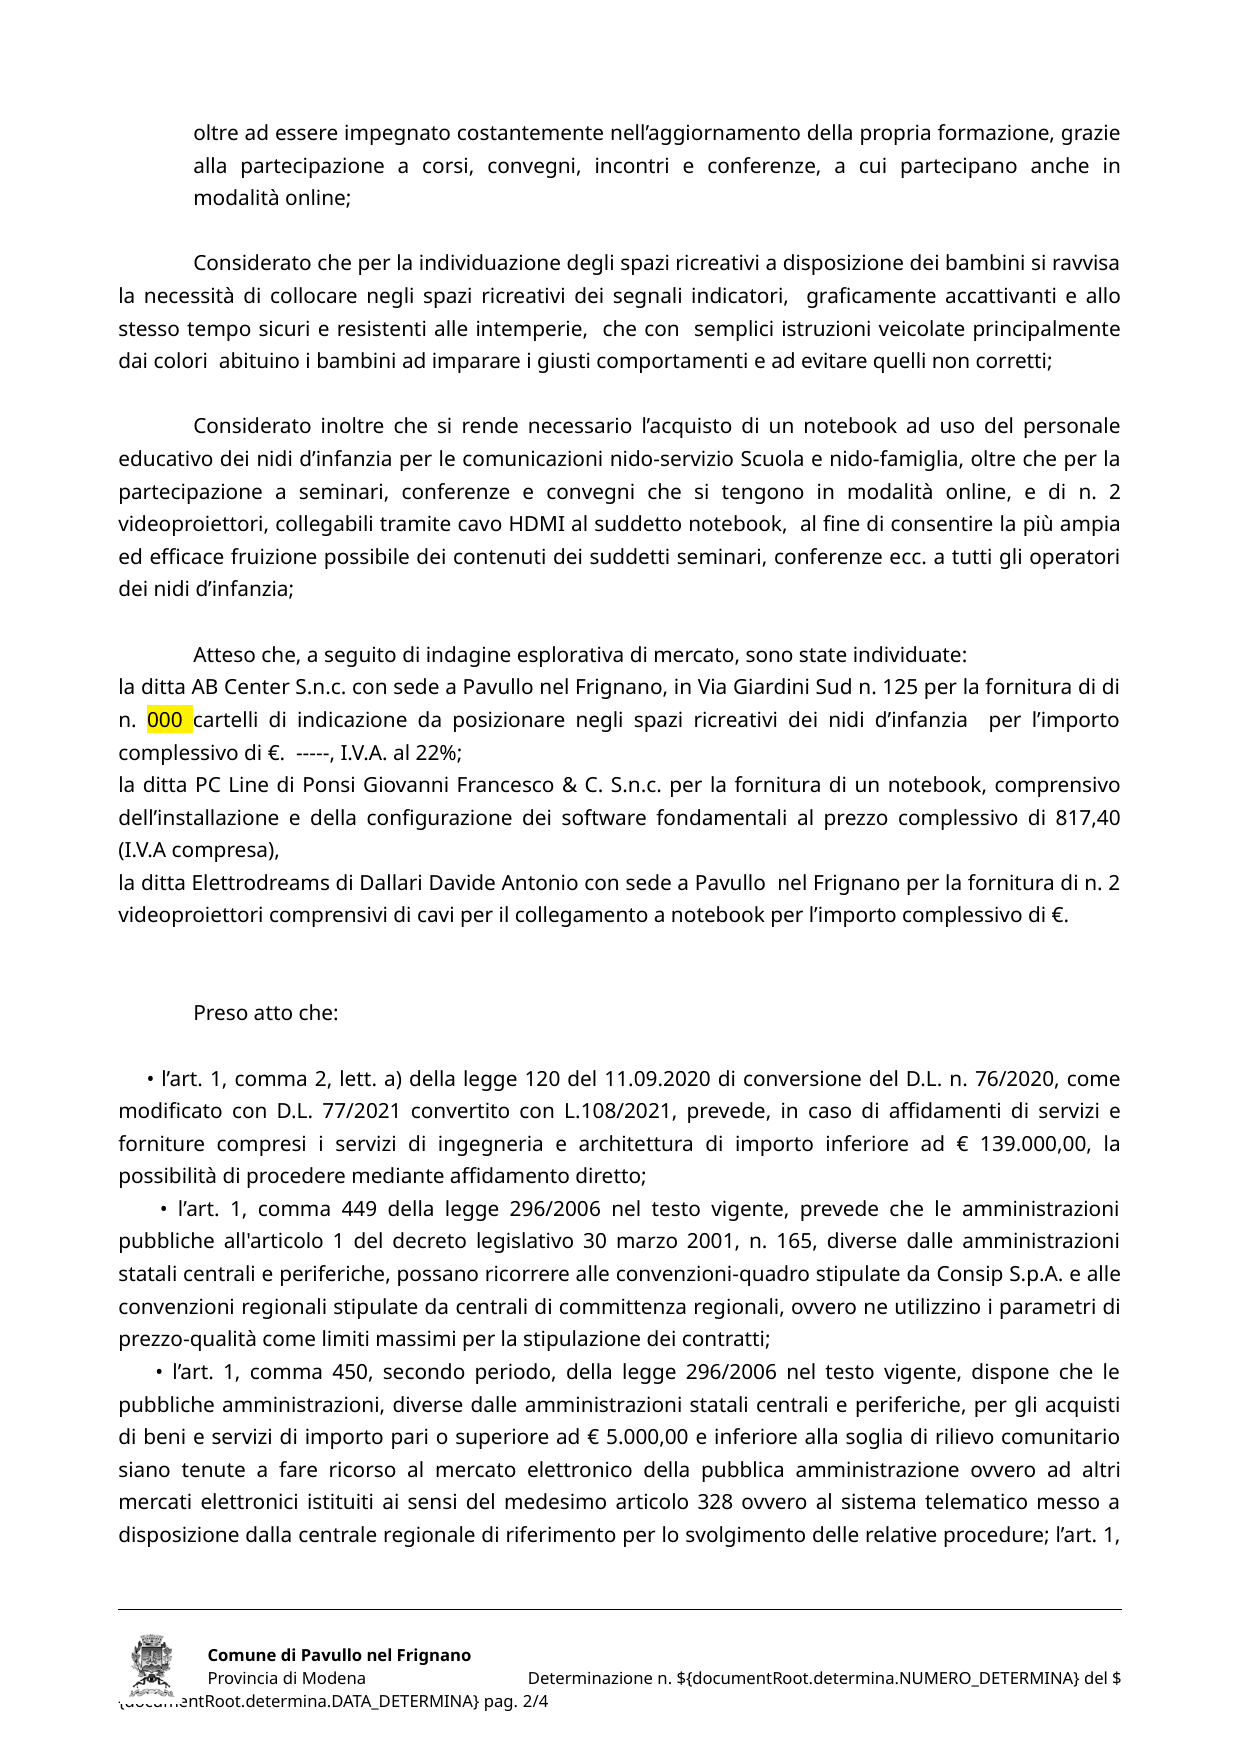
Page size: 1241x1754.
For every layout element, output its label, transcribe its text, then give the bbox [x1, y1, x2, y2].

list oltre ad essere impegnato costantemente nell’aggiornamento della propria formazione, grazie alla partecipazione a corsi, convegni, incontri e conferenze, a cui partecipano anche in modalità online; [156, 118, 1122, 212]
text Considerato inoltre che si rende necessario l’acquisto di un notebook ad uso del personale educativo dei nidi d’infanzia per le comunicazioni nido-servizio Scuola e nido-famiglia, oltre che per la partecipazione a seminari, conferenze e convegni che si tengono in modalità online, e di n. 2 videoproiettori, collegabili tramite cavo HDMI al suddetto notebook, al fine di consentire la più ampia ed efficace fruizione possibile dei contenuti dei suddetti seminari, conferenze ecc. a tutti gli operatori dei nidi d’infanzia; [118, 412, 1122, 603]
text • l’art. 1, comma 449 della legge 296/2006 nel testo vigente, prevede che le amministrazioni pubbliche all'articolo 1 del decreto legislativo 30 marzo 2001, n. 165, diverse dalle amministrazioni statali centrali e periferiche, possano ricorrere alle convenzioni-quadro stipulate da Consip S.p.A. e alle convenzioni regionali stipulate da centrali di committenza regionali, ovvero ne utilizzino i parametri di prezzo-qualità come limiti massimi per la stipulazione dei contratti; [118, 1194, 1122, 1353]
text • l’art. 1, comma 450, secondo periodo, della legge 296/2006 nel testo vigente, dispone che le pubbliche amministrazioni, diverse dalle amministrazioni statali centrali e periferiche, per gli acquisti di beni e servizi di importo pari o superiore ad € 5.000,00 e inferiore alla soglia di rilievo comunitario siano tenute a fare ricorso al mercato elettronico della pubblica amministrazione ovvero ad altri mercati elettronici istituiti ai sensi del medesimo articolo 328 ovvero al sistema telematico messo a disposizione dalla centrale regionale di riferimento per lo svolgimento delle relative procedure; l’art. 1, [118, 1357, 1122, 1548]
picture [120, 1631, 183, 1704]
text Considerato che per la individuazione degli spazi ricreativi a disposizione dei bambini si ravvisa la necessità di collocare negli spazi ricreativi dei segnali indicatori, graficamente accattivanti e allo stesso tempo sicuri e resistenti alle intemperie, che con semplici istruzioni veicolate principalmente dai colori abituino i bambini ad imparare i giusti comportamenti e ad evitare quelli non corretti; [118, 248, 1122, 375]
text Preso atto che: [118, 998, 1122, 1027]
text la ditta PC Line di Ponsi Giovanni Francesco & C. S.n.c. per la fornitura di un notebook, comprensivo dell’installazione e della configurazione dei software fondamentali al prezzo complessivo di 817,40 (I.V.A compresa), [118, 770, 1122, 864]
text la ditta Elettrodreams di Dallari Davide Antonio con sede a Pavullo nel Frignano per la fornitura di n. 2 videoproiettori comprensivi di cavi per il collegamento a notebook per l’importo complessivo di €. [118, 868, 1122, 929]
text Atteso che, a seguito di indagine esplorativa di mercato, sono state individuate: [118, 640, 1122, 668]
text la ditta AB Center S.n.c. con sede a Pavullo nel Frignano, in Via Giardini Sud n. 125 per la fornitura di di n. 000 cartelli di indicazione da posizionare negli spazi ricreativi dei nidi d’infanzia per l’importo complessivo di €. -----, I.V.A. al 22%; [118, 672, 1122, 766]
text • l’art. 1, comma 2, lett. a) della legge 120 del 11.09.2020 di conversione del D.L. n. 76/2020, come modificato con D.L. 77/2021 convertito con L.108/2021, prevede, in caso di affidamenti di servizi e forniture compresi i servizi di ingegneria e architettura di importo inferiore ad € 139.000,00, la possibilità di procedere mediante affidamento diretto; [118, 1064, 1122, 1190]
